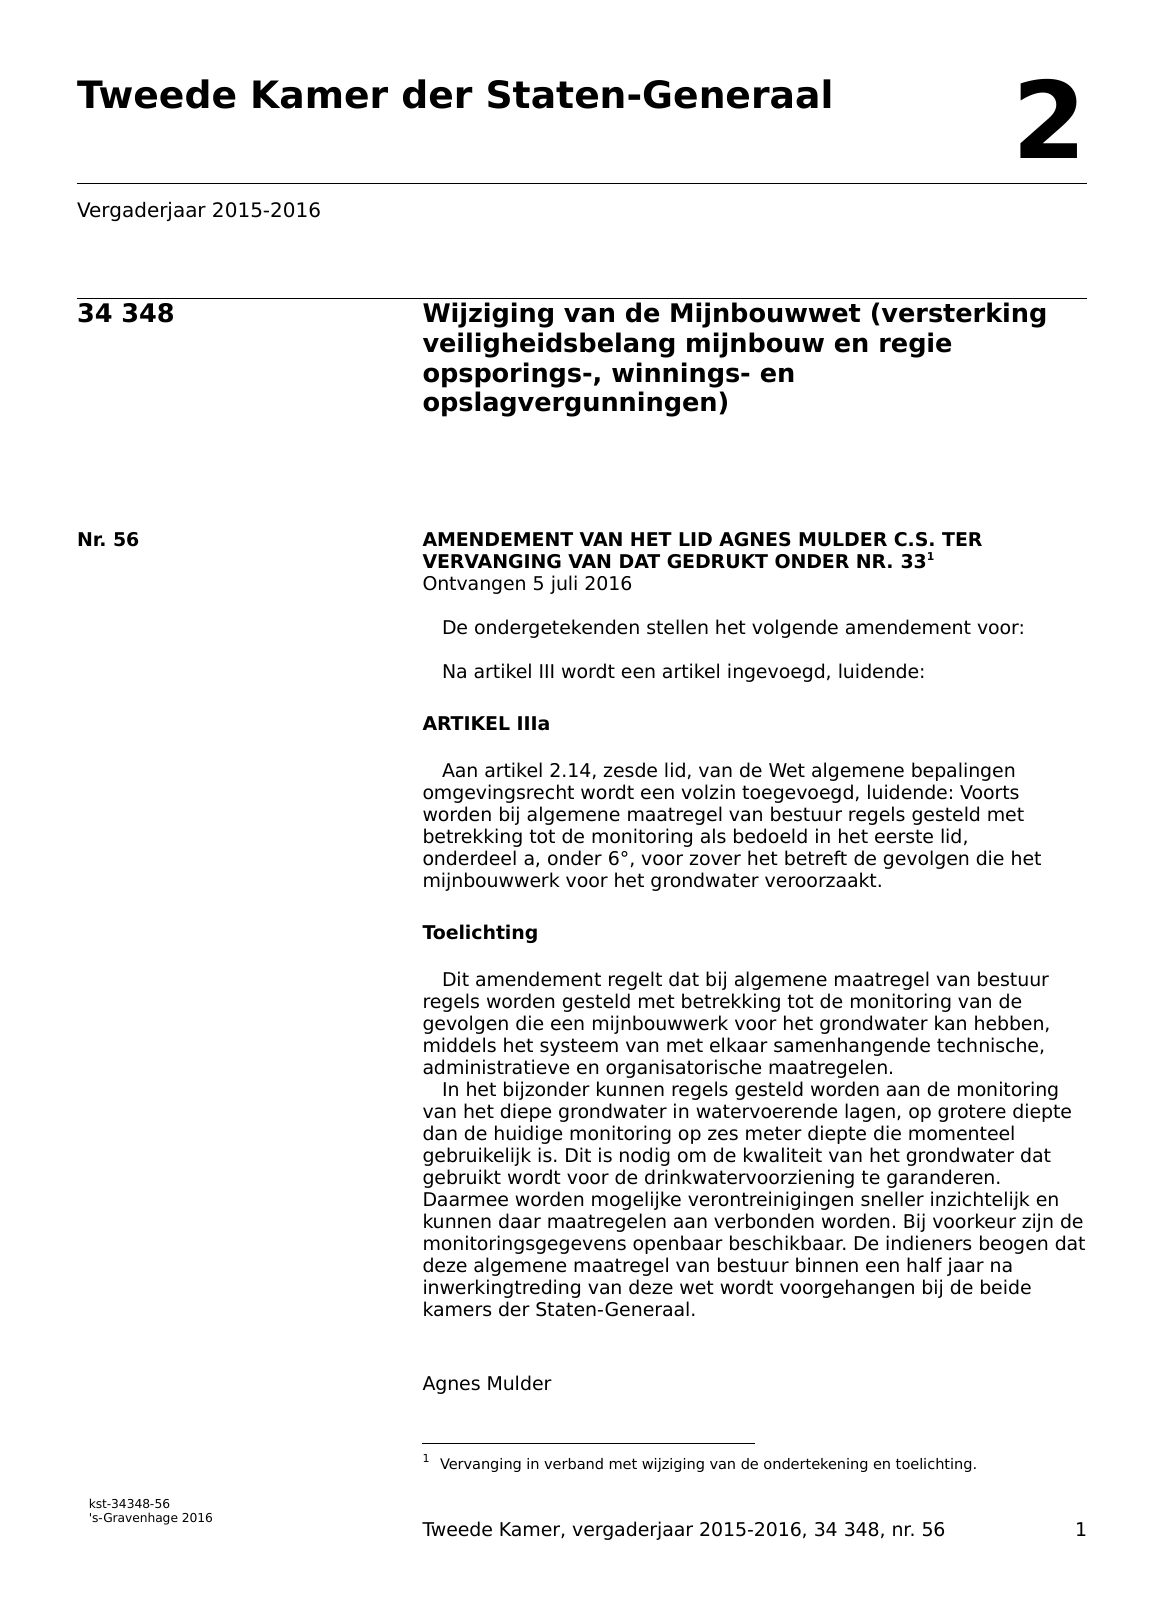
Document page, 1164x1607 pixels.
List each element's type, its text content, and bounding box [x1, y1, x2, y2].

text Na artikel III wordt een artikel ingevoegd, luidende: [422, 661, 1087, 683]
text 's-Gravenhage 2016 [88, 1511, 323, 1525]
text Vervanging in verband met wijziging van de ondertekening en toelichting. [422, 1452, 1087, 1474]
subtitle ARTIKEL IIIa [422, 713, 1087, 735]
text Agnes Mulder [422, 1351, 1087, 1416]
text kst-34348-56 [88, 1497, 323, 1511]
text Aan artikel 2.14, zesde lid, van de Wet algemene bepalingen omgevingsrecht wordt een volzin toegevoegd, luidende: Voorts worden bij algemene maatregel van bestuur regels gesteld met betrekking tot de monitoring als bedoeld in het eerste lid, onderdeel a, onder 6°, voor zover het betreft de gevolgen die het mijnbouwwerk voor het grondwater veroorzaakt. [422, 760, 1087, 892]
text Ontvangen 5 juli 2016 [422, 573, 1087, 595]
text In het bijzonder kunnen regels gesteld worden aan de monitoring van het diepe grondwater in watervoerende lagen, op grotere diepte dan de huidige monitoring op zes meter diepte die momenteel gebruikelijk is. Dit is nodig om de kwaliteit van het grondwater dat gebruikt wordt voor de drinkwatervoorziening te garanderen. Daarmee worden mogelijke verontreinigingen sneller inzichtelijk en kunnen daar maatregelen aan verbonden worden. Bij voorkeur zijn de monitoringsgegevens openbaar beschikbaar. De indieners beogen dat deze algemene maatregel van bestuur binnen een half jaar na inwerkingtreding van deze wet wordt voorgehangen bij de beide kamers der Staten-Generaal. [422, 1079, 1087, 1321]
subtitle Toelichting [422, 922, 1087, 944]
text De ondergetekenden stellen het volgende amendement voor: [422, 617, 1087, 639]
subtitle 34 348 Wijziging van de Mijnbouwwet (versterking veiligheidsbelang mijnbouw en regie opsporings-, winnings- en opslagvergunningen) [77, 299, 1087, 418]
text Dit amendement regelt dat bij algemene maatregel van bestuur regels worden gesteld met betrekking tot de monitoring van de gevolgen die een mijnbouwwerk voor het grondwater kan hebben, middels het systeem van met elkaar samenhangende technische, administratieve en organisatorische maatregelen. [422, 969, 1087, 1079]
table_cell Vergaderjaar 2015-2016 [77, 184, 1087, 298]
table_header 2 [886, 59, 1087, 183]
table_header Tweede Kamer der Staten-Generaal [77, 59, 886, 183]
subtitle Nr. 56 AMENDEMENT VAN HET LID AGNES MULDER C.S. TER VERVANGING VAN DAT GEDRUKT ONDER NR. 33 [77, 529, 1087, 573]
